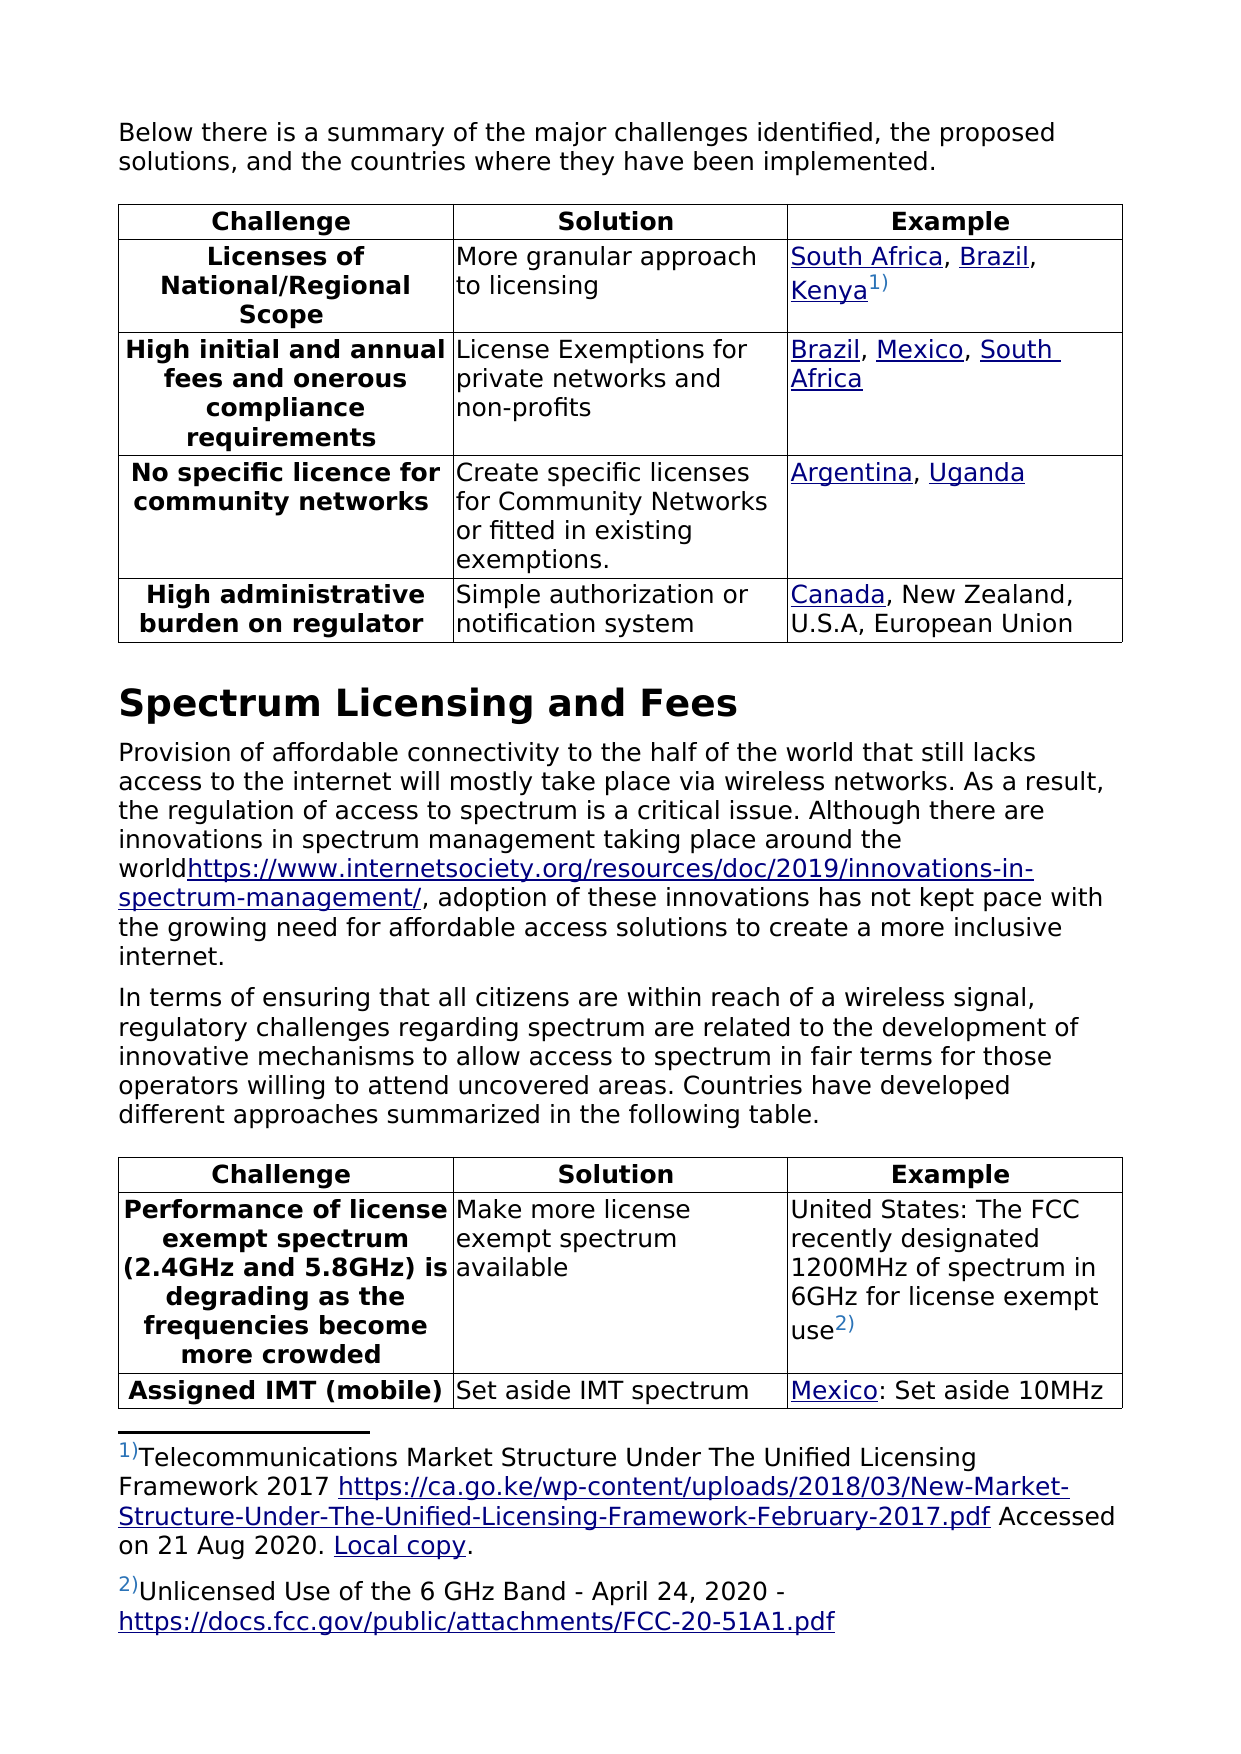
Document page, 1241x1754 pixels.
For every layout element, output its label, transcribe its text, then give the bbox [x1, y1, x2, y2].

table_header Example [788, 1158, 1122, 1192]
table_cell Mexico: Set aside 10MHz [788, 1374, 1122, 1408]
text In terms of ensuring that all citizens are within reach of a wireless signal, regulatory challenges regarding spectrum are related to the development of innovative mechanisms to allow access to spectrum in fair terms for those operators willing to attend uncovered areas. Countries have developed different approaches summarized in the following table. [118, 984, 1122, 1129]
table_header Challenge [119, 205, 453, 239]
table_header Example [788, 205, 1122, 239]
table_cell Argentina, Uganda [788, 456, 1122, 577]
table_header Solution [454, 205, 787, 239]
table_header Challenge [119, 1158, 453, 1192]
text Provision of affordable connectivity to the half of the world that still lacks access to the internet will mostly take place via wireless networks. As a result, the regulation of access to spectrum is a critical issue. Although there are innovations in spectrum management taking place around the worldhttps://www.internetsociety.org/resources/doc/2019/innovations-in-spectrum-management/, adoption of these innovations has not kept pace with the growing need for affordable access solutions to create a more inclusive internet. [118, 738, 1122, 971]
table_cell Simple authorization or notification system [454, 579, 787, 642]
table_cell Licenses of National/Regional Scope [119, 240, 453, 332]
text Below there is a summary of the major challenges identified, the proposed solutions, and the countries where they have been implemented. [118, 118, 1122, 176]
table_cell United States: The FCC recently designated 1200MHz of spectrum in 6GHz for license exempt use [788, 1193, 1122, 1373]
table_cell License Exemptions for private networks and non-profits [454, 333, 787, 455]
table_cell South Africa, Brazil, Kenya [788, 240, 1122, 332]
table_cell High initial and annual fees and onerous compliance requirements [119, 333, 453, 455]
table_cell Brazil, Mexico, South Africa [788, 333, 1122, 455]
table_cell Canada, New Zealand, U.S.A, European Union [788, 579, 1122, 642]
table_cell Assigned IMT (mobile) [119, 1374, 453, 1408]
table_cell Make more license exempt spectrum available [454, 1193, 787, 1373]
subtitle Spectrum Licensing and Fees [118, 682, 1122, 725]
table_cell High administrative burden on regulator [119, 579, 453, 642]
table_cell No specific licence for community networks [119, 456, 453, 577]
table_cell Create specific licenses for Community Networks or fitted in existing exemptions. [454, 456, 787, 577]
table_cell Set aside IMT spectrum [454, 1374, 787, 1408]
table_cell More granular approach to licensing [454, 240, 787, 332]
table_cell Performance of license exempt spectrum (2.4GHz and 5.8GHz) is degrading as the frequencies become more crowded [119, 1193, 453, 1373]
table_header Solution [454, 1158, 787, 1192]
